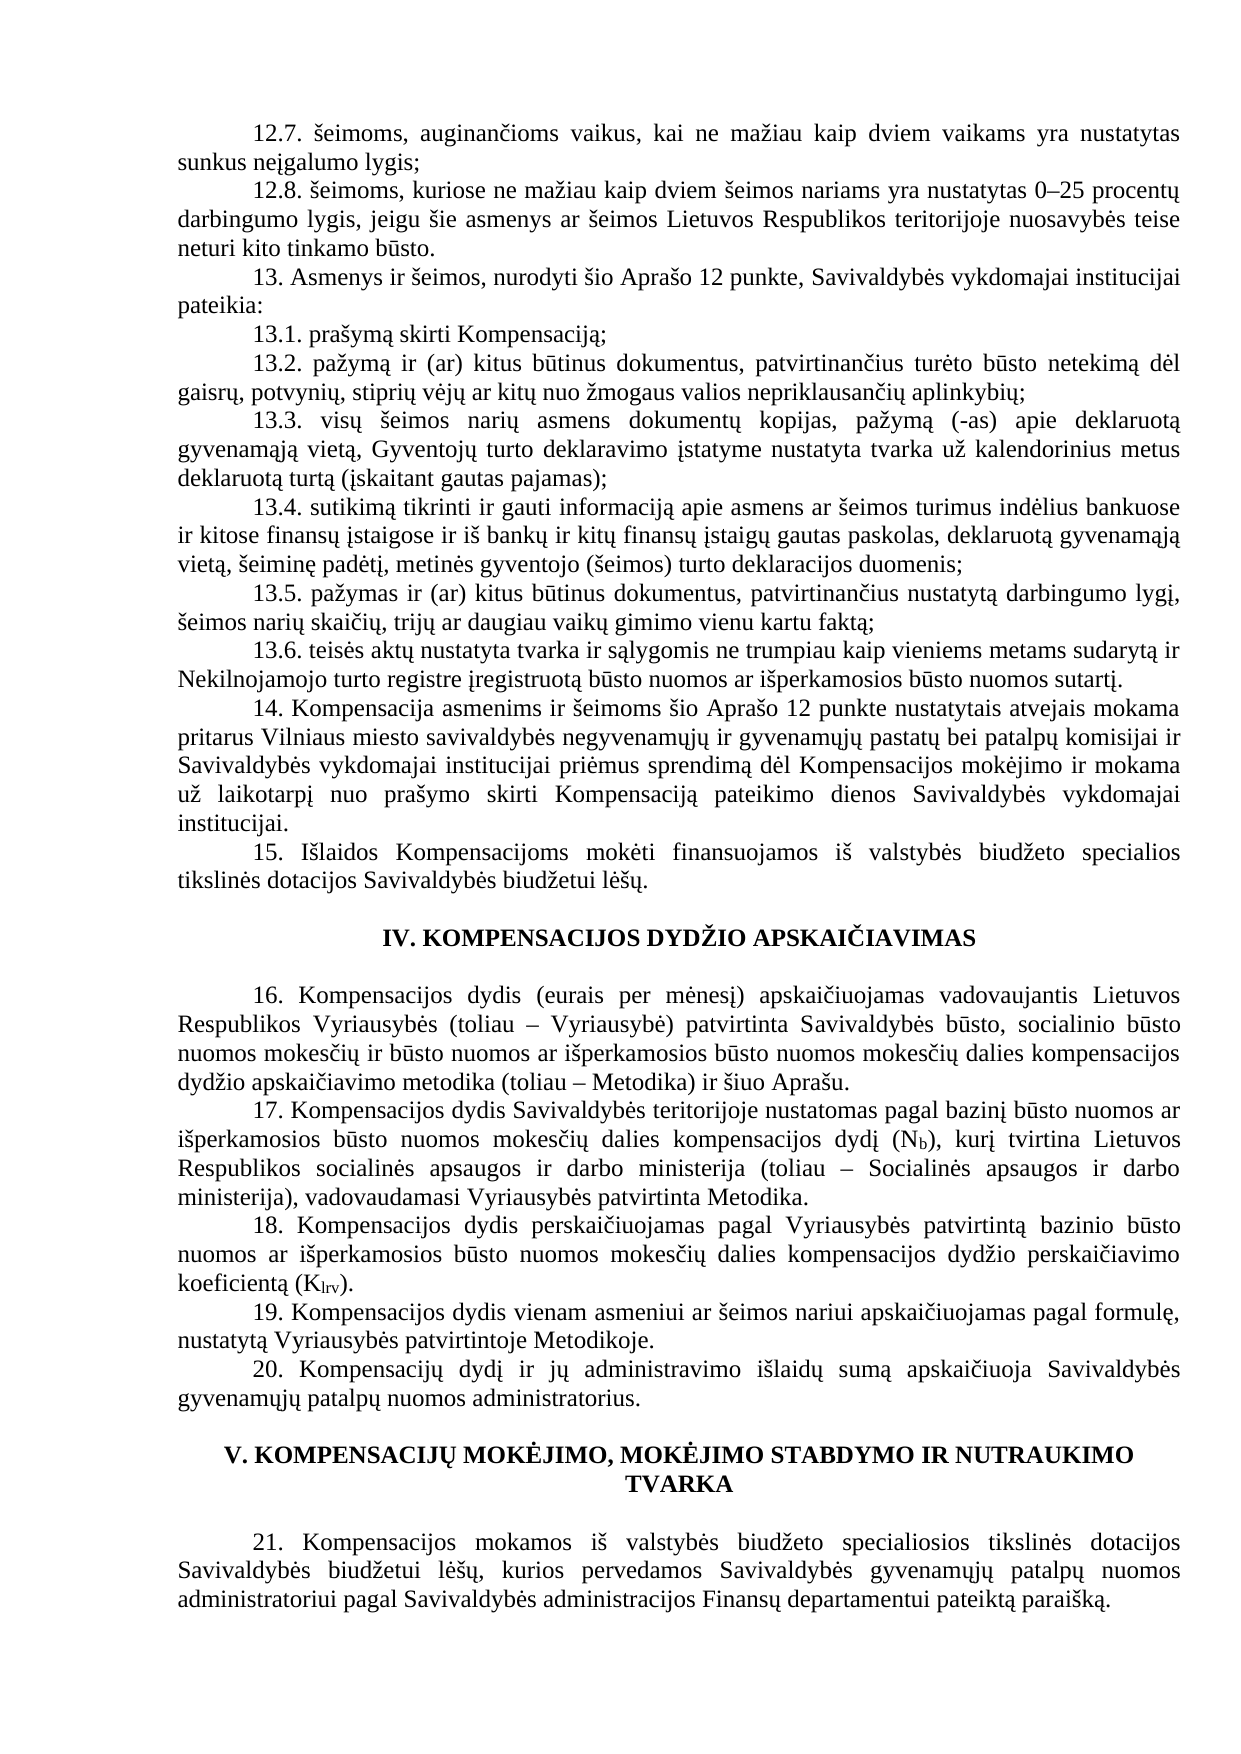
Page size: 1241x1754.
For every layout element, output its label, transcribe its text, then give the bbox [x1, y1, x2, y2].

text 21. Kompensacijos mokamos iš valstybės biudžeto specialiosios tikslinės dotacijos Savivaldybės biudžetui lėšų, kurios pervedamos Savivaldybės gyvenamųjų patalpų nuomos administratoriui pagal Savivaldybės administracijos Finansų departamentui pateiktą paraišką. [177, 1527, 1181, 1613]
text 17. Kompensacijos dydis Savivaldybės teritorijoje nustatomas pagal bazinį būsto nuomos ar išperkamosios būsto nuomos mokesčių dalies kompensacijos dydį (Nb), kurį tvirtina Lietuvos Respublikos socialinės apsaugos ir darbo ministerija (toliau – Socialinės apsaugos ir darbo ministerija), vadovaudamasi Vyriausybės patvirtinta Metodika. [177, 1096, 1181, 1211]
text 13.1. prašymą skirti Kompensaciją; [177, 319, 1181, 348]
text 13.3. visų šeimos narių asmens dokumentų kopijas, pažymą (-as) apie deklaruotą gyvenamąją vietą, Gyventojų turto deklaravimo įstatyme nustatyta tvarka už kalendorinius metus deklaruotą turtą (įskaitant gautas pajamas); [177, 406, 1181, 492]
text 15. Išlaidos Kompensacijoms mokėti finansuojamos iš valstybės biudžeto specialios tikslinės dotacijos Savivaldybės biudžetui lėšų. [177, 837, 1181, 894]
text 13.4. sutikimą tikrinti ir gauti informaciją apie asmens ar šeimos turimus indėlius bankuose ir kitose finansų įstaigose ir iš bankų ir kitų finansų įstaigų gautas paskolas, deklaruotą gyvenamąją vietą, šeiminę padėtį, metinės gyventojo (šeimos) turto deklaracijos duomenis; [177, 492, 1181, 578]
text 12.7. šeimoms, auginančioms vaikus, kai ne mažiau kaip dviem vaikams yra nustatytas sunkus neįgalumo lygis; [177, 118, 1181, 176]
text 14. Kompensacija asmenims ir šeimoms šio Aprašo 12 punkte nustatytais atvejais mokama pritarus Vilniaus miesto savivaldybės negyvenamųjų ir gyvenamųjų pastatų bei patalpų komisijai ir Savivaldybės vykdomajai institucijai priėmus sprendimą dėl Kompensacijos mokėjimo ir mokama už laikotarpį nuo prašymo skirti Kompensaciją pateikimo dienos Savivaldybės vykdomajai institucijai. [177, 693, 1181, 837]
text 13.5. pažymas ir (ar) kitus būtinus dokumentus, patvirtinančius nustatytą darbingumo lygį, šeimos narių skaičių, trijų ar daugiau vaikų gimimo vienu kartu faktą; [177, 578, 1181, 636]
text IV. KOMPENSACIJOS DYDŽIO APSKAIČIAVIMAS [177, 923, 1181, 952]
text 20. Kompensacijų dydį ir jų administravimo išlaidų sumą apskaičiuoja Savivaldybės gyvenamųjų patalpų nuomos administratorius. [177, 1354, 1181, 1412]
text 13.6. teisės aktų nustatyta tvarka ir sąlygomis ne trumpiau kaip vieniems metams sudarytą ir Nekilnojamojo turto registre įregistruotą būsto nuomos ar išperkamosios būsto nuomos sutartį. [177, 636, 1181, 693]
text 16. Kompensacijos dydis (eurais per mėnesį) apskaičiuojamas vadovaujantis Lietuvos Respublikos Vyriausybės (toliau – Vyriausybė) patvirtinta Savivaldybės būsto, socialinio būsto nuomos mokesčių ir būsto nuomos ar išperkamosios būsto nuomos mokesčių dalies kompensacijos dydžio apskaičiavimo metodika (toliau – Metodika) ir šiuo Aprašu. [177, 981, 1181, 1096]
text 13. Asmenys ir šeimos, nurodyti šio Aprašo 12 punkte, Savivaldybės vykdomajai institucijai pateikia: [177, 262, 1181, 319]
text 13.2. pažymą ir (ar) kitus būtinus dokumentus, patvirtinančius turėto būsto netekimą dėl gaisrų, potvynių, stiprių vėjų ar kitų nuo žmogaus valios nepriklausančių aplinkybių; [177, 348, 1181, 406]
text 18. Kompensacijos dydis perskaičiuojamas pagal Vyriausybės patvirtintą bazinio būsto nuomos ar išperkamosios būsto nuomos mokesčių dalies kompensacijos dydžio perskaičiavimo koeficientą (Klrv). [177, 1211, 1181, 1297]
text V. KOMPENSACIJŲ MOKĖJIMO, MOKĖJIMO STABDYMO IR NUTRAUKIMO TVARKA [177, 1441, 1181, 1498]
text 19. Kompensacijos dydis vienam asmeniui ar šeimos nariui apskaičiuojamas pagal formulę, nustatytą Vyriausybės patvirtintoje Metodikoje. [177, 1297, 1181, 1354]
text 12.8. šeimoms, kuriose ne mažiau kaip dviem šeimos nariams yra nustatytas 0–25 procentų darbingumo lygis, jeigu šie asmenys ar šeimos Lietuvos Respublikos teritorijoje nuosavybės teise neturi kito tinkamo būsto. [177, 176, 1181, 262]
